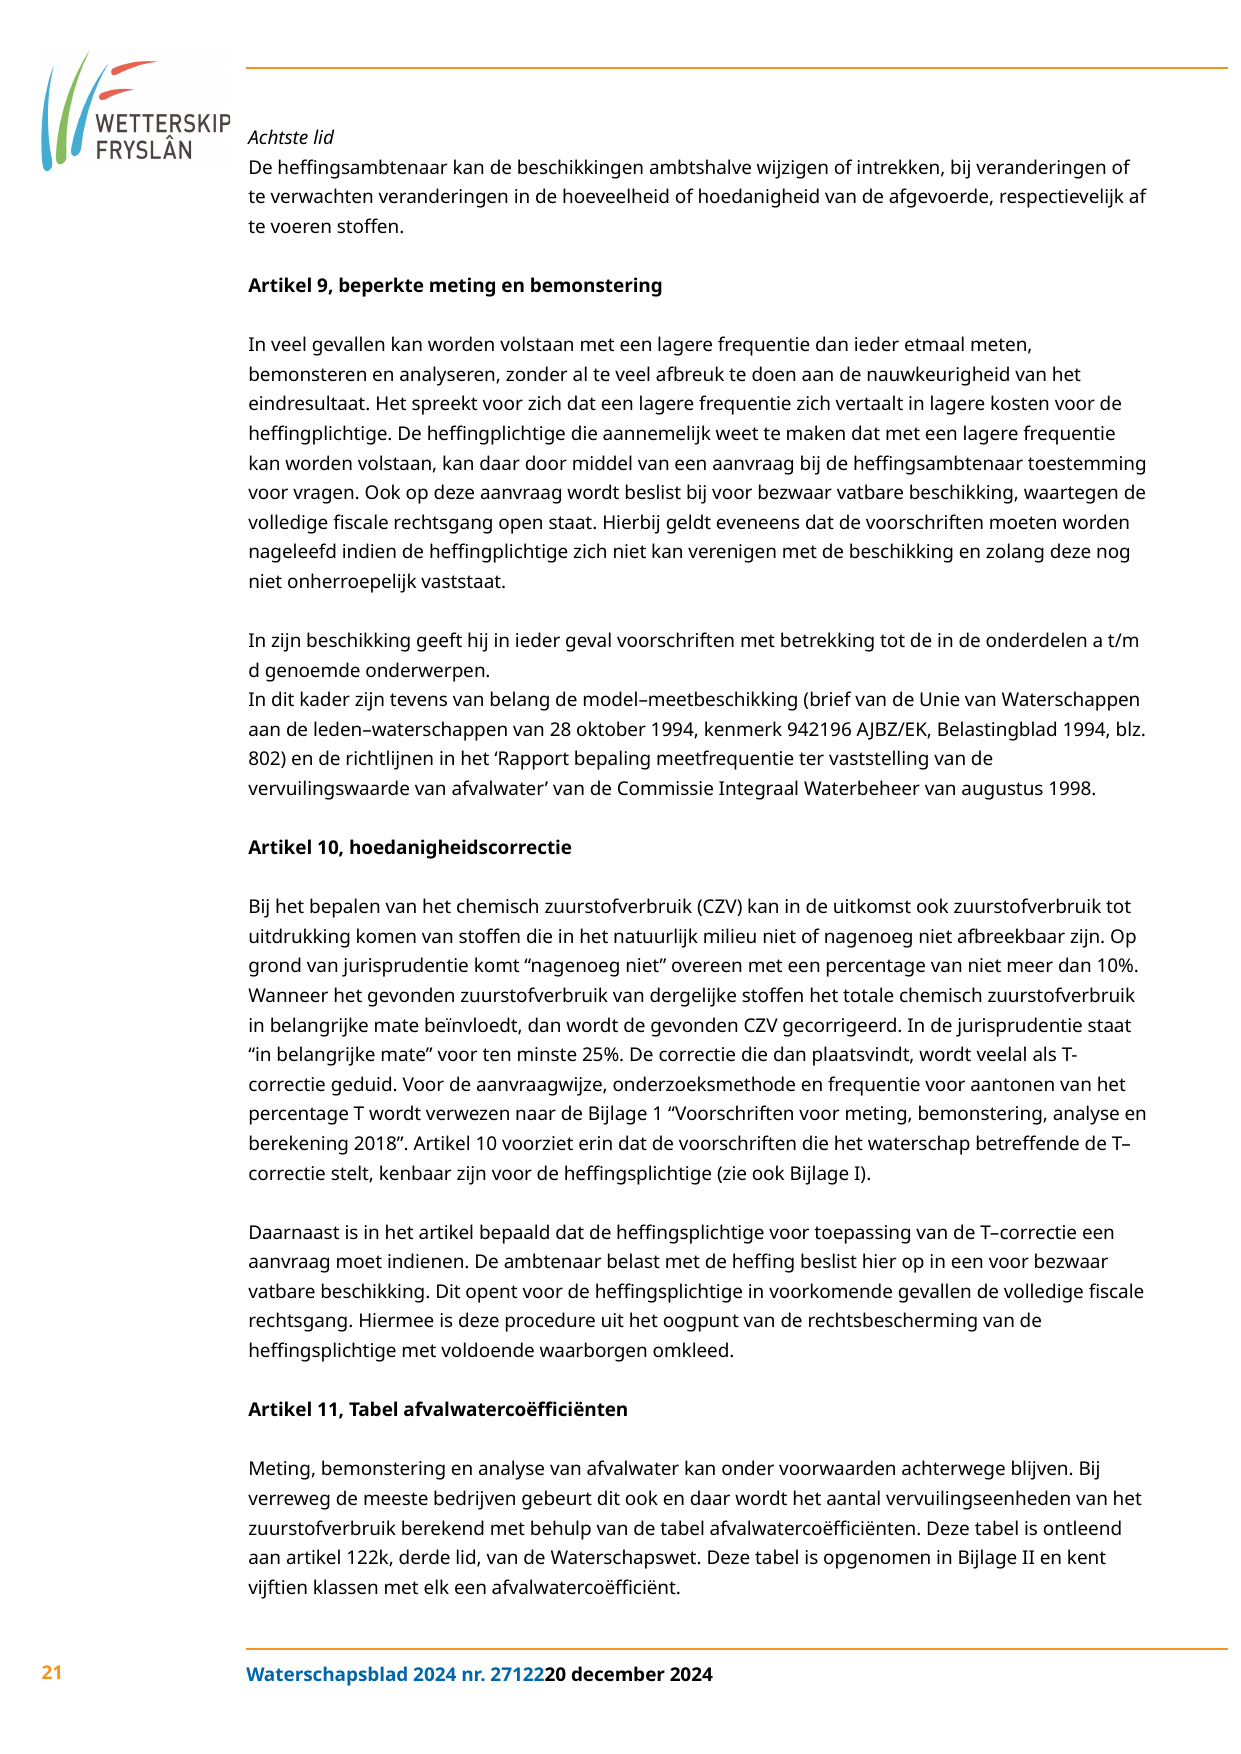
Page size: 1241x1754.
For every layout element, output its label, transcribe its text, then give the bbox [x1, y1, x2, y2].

text In zijn beschikking geeft hij in ieder geval voorschriften met betrekking tot de in de onderdelen a t/m d genoemde onderwerpen. [248, 627, 1152, 683]
text Meting, bemonstering en analyse van afvalwater kan onder voorwaarden achterwege blijven. Bij verreweg de meeste bedrijven gebeurt dit ook en daar wordt het aantal vervuilingseenheden van het zuurstofverbruik berekend met behulp van de tabel afvalwatercoëfficiënten. Deze tabel is ontleend aan artikel 122k, derde lid, van de Waterschapswet. Deze tabel is opgenomen in Bijlage II en kent vijftien klassen met elk een afvalwatercoëfficiënt. [248, 1456, 1152, 1600]
text Artikel 11, Tabel afvalwatercoëfficiënten [248, 1396, 1152, 1422]
text Artikel 9, beperkte meting en bemonstering [248, 272, 1152, 298]
text In dit kader zijn tevens van belang de model–meetbeschikking (brief van de Unie van Waterschappen aan de leden–waterschappen van 28 oktober 1994, kenmerk 942196 AJBZ/EK, Belastingblad 1994, blz. 802) en de richtlijnen in het ‘Rapport bepaling meetfrequentie ter vaststelling van de vervuilingswaarde van afvalwater’ van de Commissie Integraal Waterbeheer van augustus 1998. [248, 686, 1152, 801]
picture [41, 47, 231, 172]
text De heffingsambtenaar kan de beschikkingen ambtshalve wijzigen of intrekken, bij veranderingen of te verwachten veranderingen in de hoeveelheid of hoedanigheid van de afgevoerde, respectievelijk af te voeren stoffen. [248, 154, 1152, 239]
text Bij het bepalen van het chemisch zuurstofverbruik (CZV) kan in de uitkomst ook zuurstofverbruik tot uitdrukking komen van stoffen die in het natuurlijk milieu niet of nagenoeg niet afbreekbaar zijn. Op grond van jurisprudentie komt “nagenoeg niet” overeen met een percentage van niet meer dan 10%. Wanneer het gevonden zuurstofverbruik van dergelijke stoffen het totale chemisch zuurstofverbruik in belangrijke mate beïnvloedt, dan wordt de gevonden CZV gecorrigeerd. In de jurisprudentie staat “in belangrijke mate” voor ten minste 25%. De correctie die dan plaatsvindt, wordt veelal als T-correctie geduid. Voor de aanvraagwijze, onderzoeksmethode en frequentie voor aantonen van het percentage T wordt verwezen naar de Bijlage 1 “Voorschriften voor meting, bemonstering, analyse en berekening 2018”. Artikel 10 voorziet erin dat de voorschriften die het waterschap betreffende de T–correctie stelt, kenbaar zijn voor de heffingsplichtige (zie ook Bijlage I). [248, 893, 1152, 1186]
text Daarnaast is in het artikel bepaald dat de heffingsplichtige voor toepassing van de T–correctie een aanvraag moet indienen. De ambtenaar belast met de heffing beslist hier op in een voor bezwaar vatbare beschikking. Dit opent voor de heffingsplichtige in voorkomende gevallen de volledige fiscale rechtsgang. Hiermee is deze procedure uit het oogpunt van de rechtsbescherming van de heffingsplichtige met voldoende waarborgen omkleed. [248, 1219, 1152, 1363]
text In veel gevallen kan worden volstaan met een lagere frequentie dan ieder etmaal meten, bemonsteren en analyseren, zonder al te veel afbreuk te doen aan de nauwkeurigheid van het eindresultaat. Het spreekt voor zich dat een lagere frequentie zich vertaalt in lagere kosten voor de heffingplichtige. De heffingplichtige die aannemelijk weet te maken dat met een lagere frequentie kan worden volstaan, kan daar door middel van een aanvraag bij de heffingsambtenaar toestemming voor vragen. Ook op deze aanvraag wordt beslist bij voor bezwaar vatbare beschikking, waartegen de volledige fiscale rechtsgang open staat. Hierbij geldt eveneens dat de voorschriften moeten worden nageleefd indien de heffingplichtige zich niet kan verenigen met de beschikking en zolang deze nog niet onherroepelijk vaststaat. [248, 331, 1152, 594]
text Artikel 10, hoedanigheidscorrectie [248, 834, 1152, 860]
text Achtste lid [248, 124, 1152, 150]
